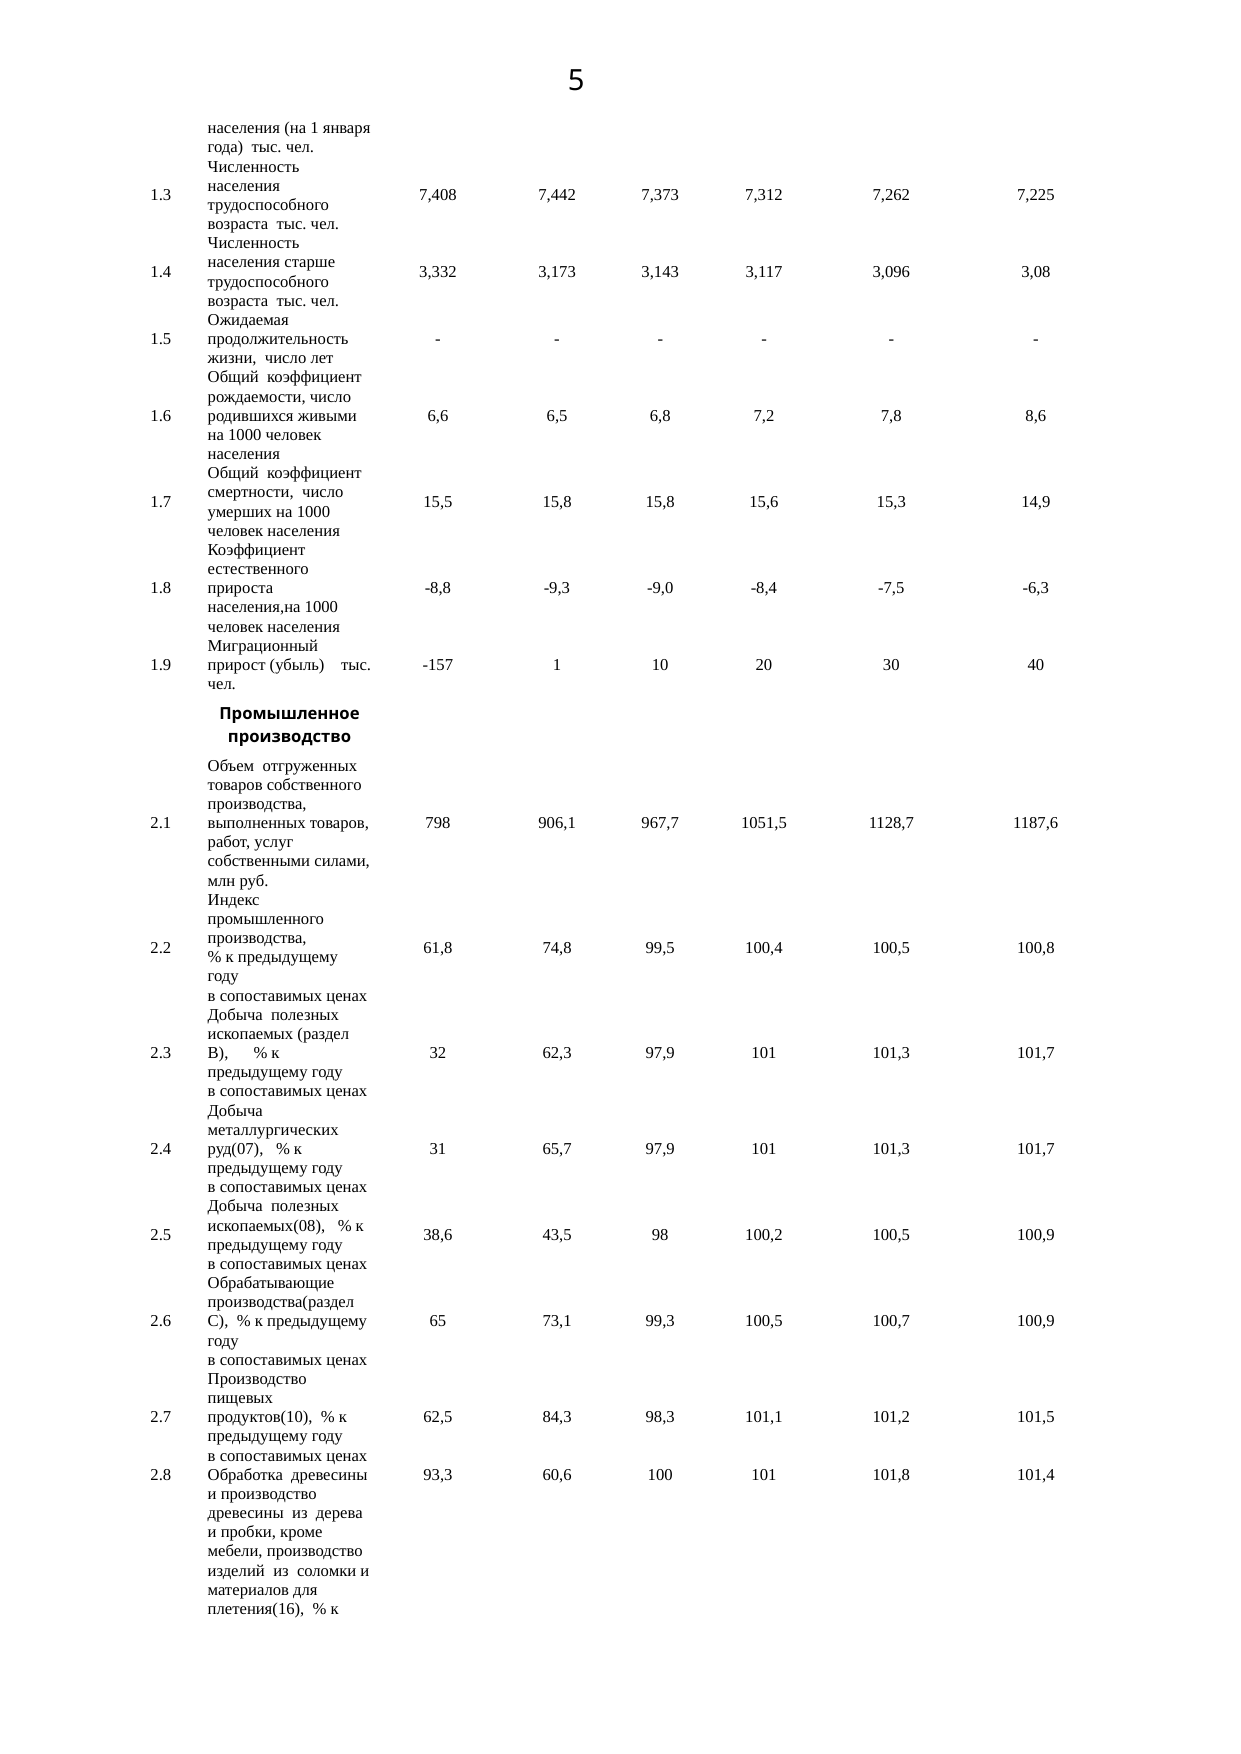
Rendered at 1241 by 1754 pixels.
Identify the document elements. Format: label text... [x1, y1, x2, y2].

table_cell 7,442 [501, 156, 612, 233]
table_cell [820, 118, 962, 156]
table_cell Общий коэффициент рождаемости, число родившихся живыми на 1000 человек населения [204, 367, 374, 463]
table_cell Ожидаемая продолжительность жизни, число лет [204, 310, 374, 367]
table_cell 32 [374, 1005, 501, 1100]
table_cell 2.8 [117, 1465, 204, 1618]
table_cell 2.5 [117, 1196, 204, 1273]
table_cell 2.7 [117, 1369, 204, 1464]
table_cell 100,4 [708, 890, 820, 1004]
table_cell 62,3 [501, 1005, 612, 1100]
table_cell 65 [374, 1273, 501, 1369]
table_cell 97,9 [613, 1005, 707, 1100]
table_cell [820, 693, 962, 755]
table_cell -8,8 [374, 540, 501, 636]
table_cell 967,7 [613, 755, 707, 889]
table_cell 2.2 [117, 890, 204, 1004]
table_cell 906,1 [501, 755, 612, 889]
table_cell 98 [613, 1196, 707, 1273]
table_cell Обрабатывающие производства(раздел С), % к предыдущему году в сопоставимых ценах [204, 1273, 374, 1369]
table_cell - [374, 310, 501, 367]
table_cell -157 [374, 636, 501, 693]
table_cell 7,408 [374, 156, 501, 233]
table_cell Численность населения старше трудоспособного возраста тыс. чел. [204, 233, 374, 310]
table_cell - [962, 310, 1109, 367]
table_cell 1128,7 [820, 755, 962, 889]
table_cell 3,332 [374, 233, 501, 310]
table_cell 10 [613, 636, 707, 693]
table_cell 2.4 [117, 1100, 204, 1196]
table_cell 43,5 [501, 1196, 612, 1273]
table_cell 61,8 [374, 890, 501, 1004]
table_cell 65,7 [501, 1100, 612, 1196]
table_cell 100,9 [962, 1196, 1109, 1273]
table_cell 798 [374, 755, 501, 889]
table_cell 3,117 [708, 233, 820, 310]
table_cell 1.8 [117, 540, 204, 636]
table_cell 93,3 [374, 1465, 501, 1618]
table_cell 62,5 [374, 1369, 501, 1464]
table_cell 1.3 [117, 156, 204, 233]
table_cell 100,5 [820, 890, 962, 1004]
table_cell 101,2 [820, 1369, 962, 1464]
table_cell 7,312 [708, 156, 820, 233]
table_cell 1.4 [117, 233, 204, 310]
table_cell Коэффициент естественного прироста населения,на 1000 человек населения [204, 540, 374, 636]
table_cell 40 [962, 636, 1109, 693]
table_cell [613, 693, 707, 755]
table_cell 14,9 [962, 463, 1109, 540]
table_cell 1.5 [117, 310, 204, 367]
table_cell 101,1 [708, 1369, 820, 1464]
table_cell 7,8 [820, 367, 962, 463]
table_cell 99,5 [613, 890, 707, 1004]
table_cell Индекс промышленного производства, % к предыдущему году в сопоставимых ценах [204, 890, 374, 1004]
table_cell 15,3 [820, 463, 962, 540]
table_cell 100,5 [820, 1196, 962, 1273]
table_cell Добыча металлургических руд(07), % к предыдущему году в сопоставимых ценах [204, 1100, 374, 1196]
table_cell - [501, 310, 612, 367]
table_cell Обработка древесины и производство древесины из дерева и пробки, кроме мебели, производство изделий из соломки и материалов для плетения(16), % к [204, 1465, 374, 1618]
table_cell [117, 118, 204, 156]
table_cell 1051,5 [708, 755, 820, 889]
table_cell 101,4 [962, 1465, 1109, 1618]
table_cell 15,8 [613, 463, 707, 540]
table_cell 2.6 [117, 1273, 204, 1369]
table_cell 74,8 [501, 890, 612, 1004]
table_cell 6,6 [374, 367, 501, 463]
table_cell 1.9 [117, 636, 204, 693]
table_cell 15,6 [708, 463, 820, 540]
table_cell 101,8 [820, 1465, 962, 1618]
table_cell Промышленное производство [204, 693, 374, 755]
table_cell Общий коэффициент смертности, число умерших на 1000 человек населения [204, 463, 374, 540]
table_cell 7,2 [708, 367, 820, 463]
table_cell 1.6 [117, 367, 204, 463]
table_cell [962, 693, 1109, 755]
table_cell 101,7 [962, 1005, 1109, 1100]
table_cell 100,7 [820, 1273, 962, 1369]
table_cell -9,0 [613, 540, 707, 636]
table_cell 101,7 [962, 1100, 1109, 1196]
table_cell Добыча полезных ископаемых(08), % к предыдущему году в сопоставимых ценах [204, 1196, 374, 1273]
table_cell 101,3 [820, 1100, 962, 1196]
table_cell 3,096 [820, 233, 962, 310]
table_cell 101 [708, 1465, 820, 1618]
table_cell 101,5 [962, 1369, 1109, 1464]
table_cell Добыча полезных ископаемых (раздел В), % к предыдущему году в сопоставимых ценах [204, 1005, 374, 1100]
table_cell -6,3 [962, 540, 1109, 636]
table_cell 1 [501, 636, 612, 693]
table_cell 60,6 [501, 1465, 612, 1618]
table_cell 7,373 [613, 156, 707, 233]
table_cell [117, 693, 204, 755]
table_cell 15,5 [374, 463, 501, 540]
table_cell 1.7 [117, 463, 204, 540]
table_cell 31 [374, 1100, 501, 1196]
table_cell 2.1 [117, 755, 204, 889]
table_cell 100,9 [962, 1273, 1109, 1369]
table_cell [374, 693, 501, 755]
table_cell 101,3 [820, 1005, 962, 1100]
table_cell 98,3 [613, 1369, 707, 1464]
table_cell 84,3 [501, 1369, 612, 1464]
table_cell Численность населения трудоспособного возраста тыс. чел. [204, 156, 374, 233]
table_cell Миграционный прирост (убыль) тыс. чел. [204, 636, 374, 693]
table_cell 2.3 [117, 1005, 204, 1100]
table_cell [613, 118, 707, 156]
table_cell 20 [708, 636, 820, 693]
table_cell 99,3 [613, 1273, 707, 1369]
table_cell 3,08 [962, 233, 1109, 310]
table_cell 73,1 [501, 1273, 612, 1369]
table_cell -7,5 [820, 540, 962, 636]
table_cell 100,2 [708, 1196, 820, 1273]
table_cell 3,173 [501, 233, 612, 310]
table_cell [501, 693, 612, 755]
table_cell 101 [708, 1100, 820, 1196]
table_cell 100,8 [962, 890, 1109, 1004]
table_cell - [820, 310, 962, 367]
table_cell 97,9 [613, 1100, 707, 1196]
table_cell 6,5 [501, 367, 612, 463]
table_cell -9,3 [501, 540, 612, 636]
table_cell населения (на 1 января года) тыс. чел. [204, 118, 374, 156]
table_cell 30 [820, 636, 962, 693]
table_cell 7,262 [820, 156, 962, 233]
table_cell 15,8 [501, 463, 612, 540]
table_cell [501, 118, 612, 156]
table_cell 1187,6 [962, 755, 1109, 889]
table_cell Производство пищевых продуктов(10), % к предыдущему году в сопоставимых ценах [204, 1369, 374, 1464]
table_cell [708, 118, 820, 156]
table_cell -8,4 [708, 540, 820, 636]
table_cell 7,225 [962, 156, 1109, 233]
table_cell - [613, 310, 707, 367]
table_cell Объем отгруженных товаров собственного производства, выполненных товаров, работ, услуг собственными силами, млн руб. [204, 755, 374, 889]
table_cell 100,5 [708, 1273, 820, 1369]
table_cell 38,6 [374, 1196, 501, 1273]
table_cell 3,143 [613, 233, 707, 310]
table_cell 6,8 [613, 367, 707, 463]
table_cell - [708, 310, 820, 367]
table_cell [374, 118, 501, 156]
table_cell 101 [708, 1005, 820, 1100]
table_cell [708, 693, 820, 755]
table_cell 8,6 [962, 367, 1109, 463]
table_cell [962, 118, 1109, 156]
table_cell 100 [613, 1465, 707, 1618]
